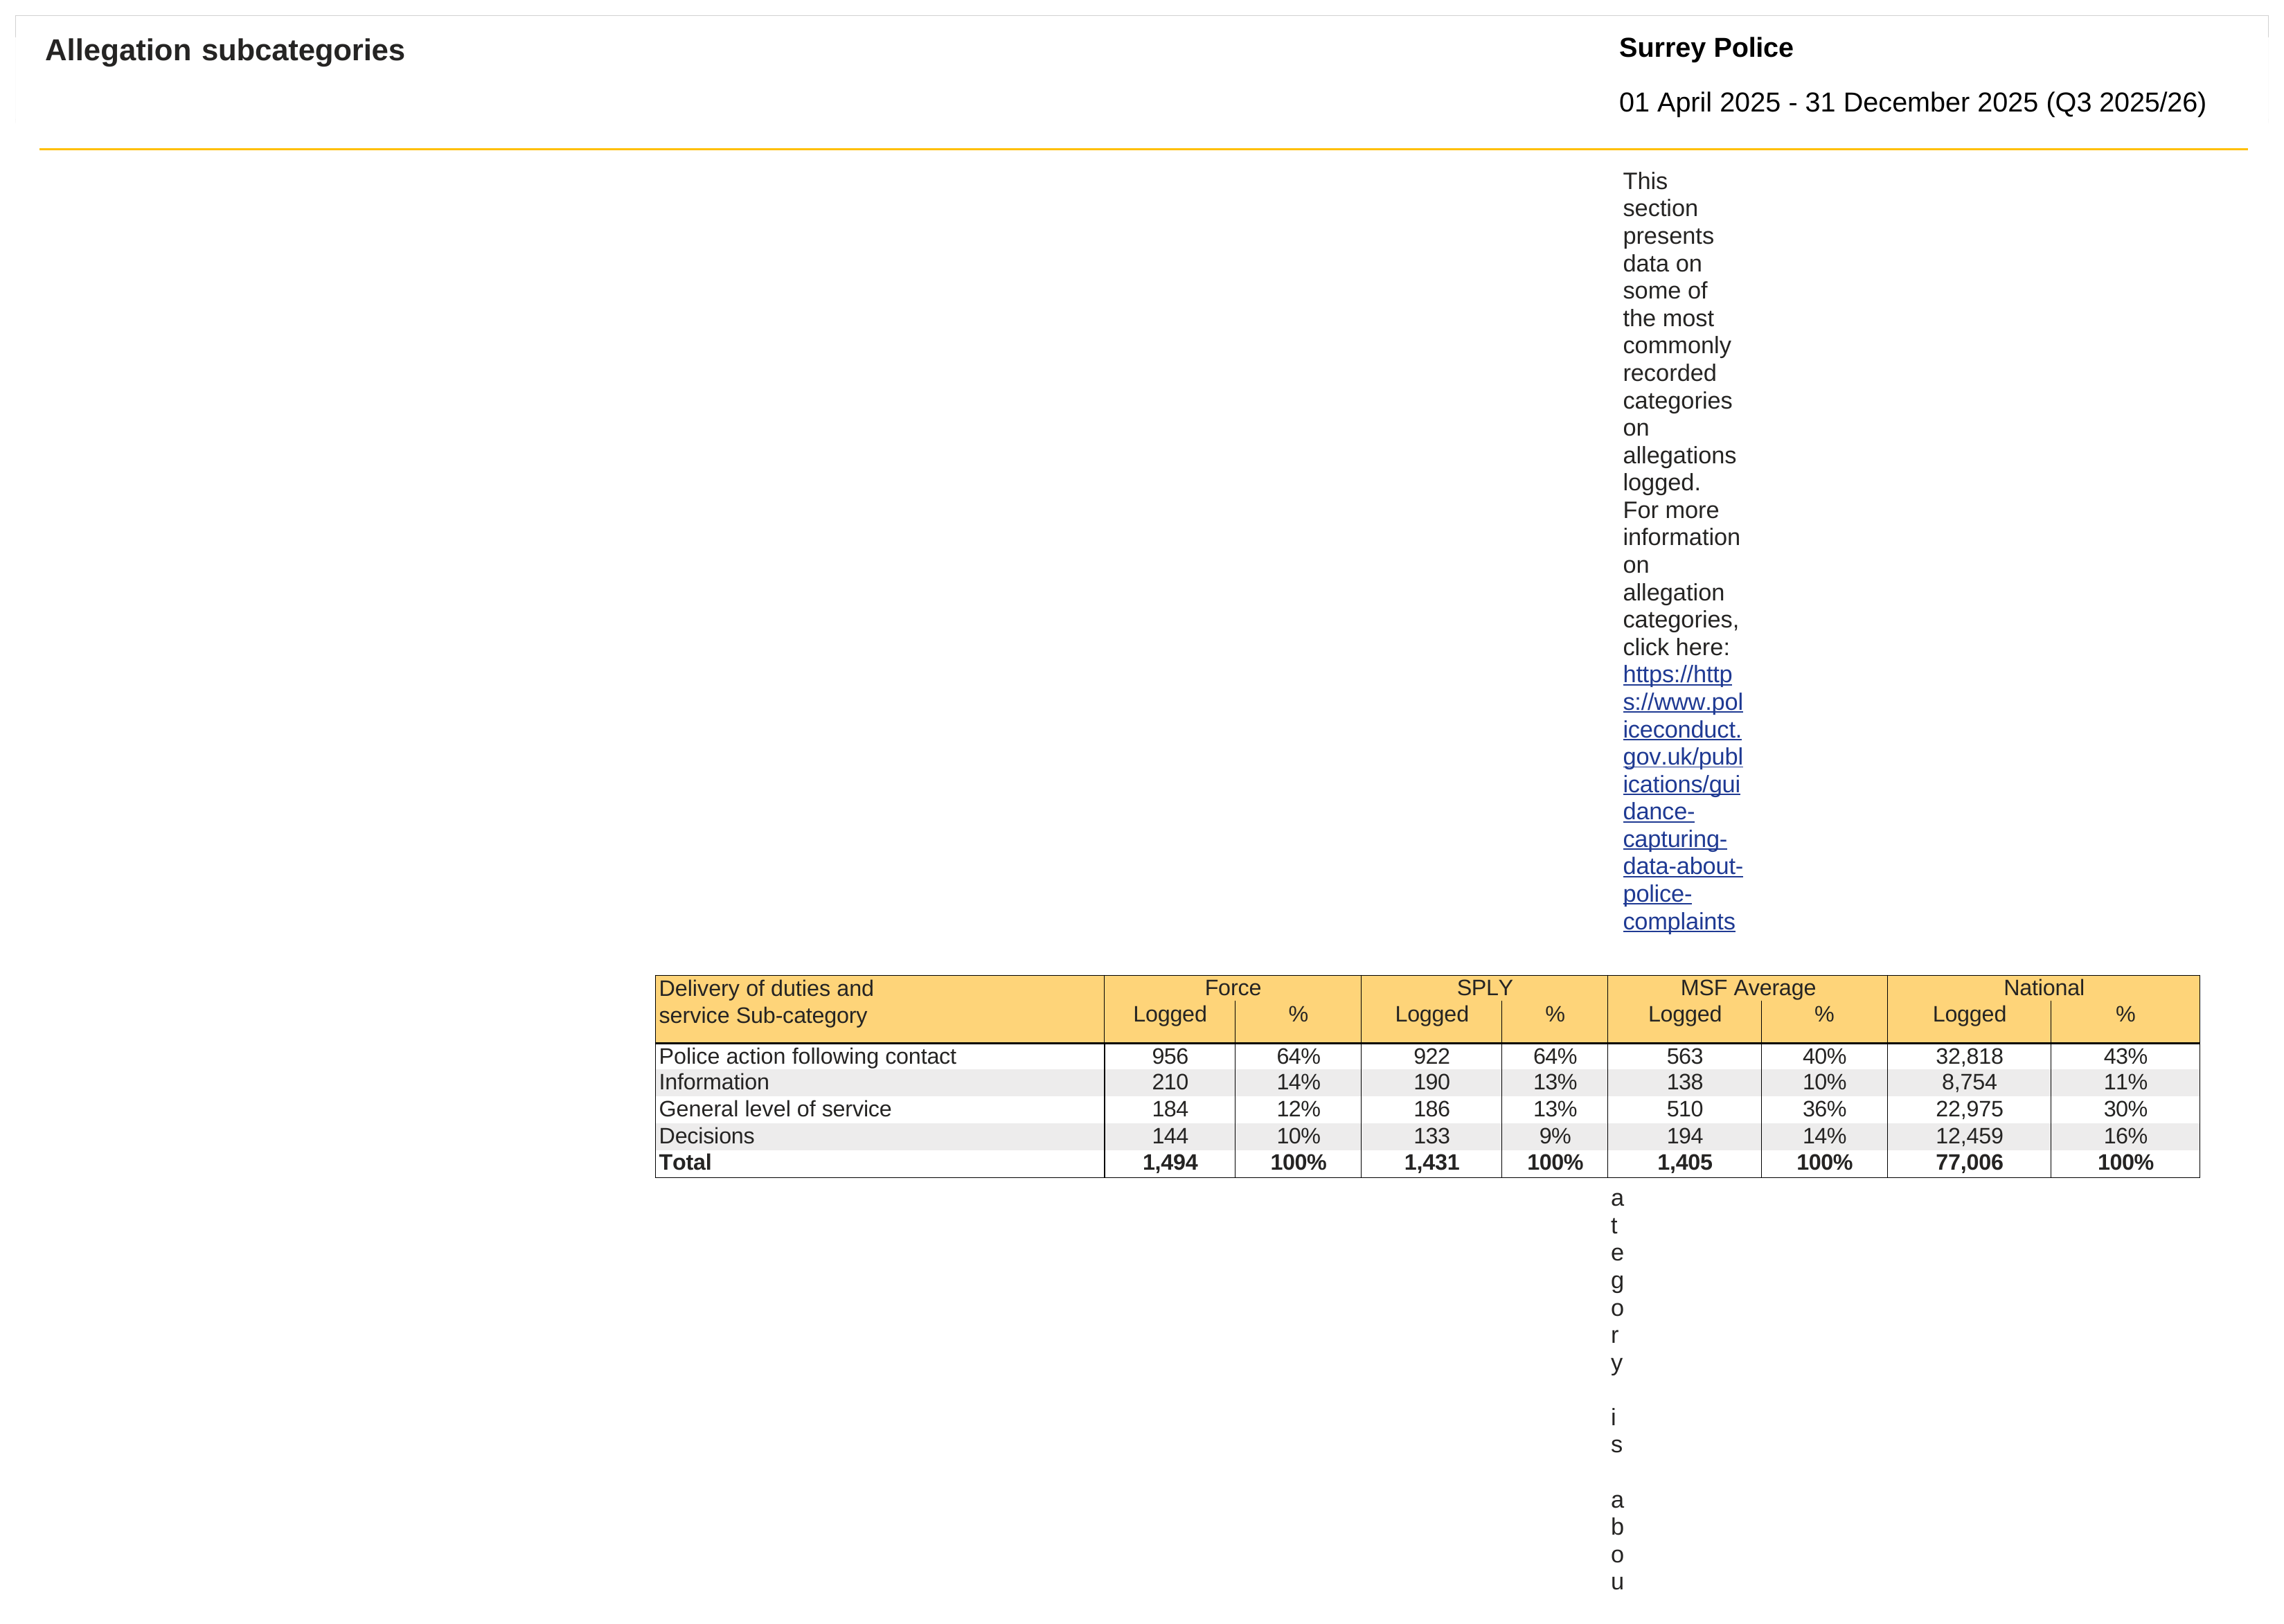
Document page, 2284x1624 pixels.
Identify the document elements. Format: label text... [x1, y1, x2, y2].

table_cell 133 [1362, 1123, 1501, 1150]
table_header SPLY [1362, 976, 1607, 1001]
table_cell 43% [2051, 1044, 2200, 1069]
table_cell 40% [1762, 1044, 1887, 1069]
table_cell 563 [1608, 1044, 1761, 1069]
table_cell 8,754 [1888, 1069, 2051, 1096]
table_cell 956 [1105, 1044, 1235, 1069]
table_cell 9% [1502, 1123, 1607, 1150]
table_cell 186 [1362, 1096, 1501, 1123]
table_cell 13% [1502, 1069, 1607, 1096]
table_header Delivery of duties and service Sub-category [656, 976, 1104, 1042]
table_cell Logged [1608, 1001, 1761, 1042]
text This category is about the service received from the police. Complaints in this category can be organisational or can be about individual behaviour [651, 974, 2204, 1181]
table_cell 144 [1105, 1123, 1235, 1150]
table_cell Logged [1105, 1001, 1235, 1042]
table_cell 190 [1362, 1069, 1501, 1096]
table_cell 100% [2051, 1150, 2200, 1177]
table_cell 77,006 [1888, 1150, 2051, 1177]
table_cell 210 [1105, 1069, 1235, 1096]
table_cell 14% [1235, 1069, 1361, 1096]
table_cell % [1762, 1001, 1887, 1042]
table_header MSF Average [1608, 976, 1887, 1001]
table_cell 184 [1105, 1096, 1235, 1123]
table_cell 32,818 [1888, 1044, 2051, 1069]
table_cell Logged [1888, 1001, 2051, 1042]
table_cell 14% [1762, 1123, 1887, 1150]
table_cell % [1235, 1001, 1361, 1042]
table_header Force [1105, 976, 1361, 1001]
table_cell Decisions [656, 1123, 1104, 1150]
table_cell Police action following contact [656, 1044, 1104, 1069]
table_cell 12,459 [1888, 1123, 2051, 1150]
table_cell % [2051, 1001, 2200, 1042]
table_cell 30% [2051, 1096, 2200, 1123]
table_cell 100% [1235, 1150, 1361, 1177]
table_cell 100% [1502, 1150, 1607, 1177]
table_cell 100% [1762, 1150, 1887, 1177]
table_cell 194 [1608, 1123, 1761, 1150]
table_cell General level of service [656, 1096, 1104, 1123]
table_cell 1,431 [1362, 1150, 1501, 1177]
table_cell 10% [1235, 1123, 1361, 1150]
table_cell Information [656, 1069, 1104, 1096]
table_cell 922 [1362, 1044, 1501, 1069]
table_cell 10% [1762, 1069, 1887, 1096]
table_cell 16% [2051, 1123, 2200, 1150]
table_cell 138 [1608, 1069, 1761, 1096]
table_cell 510 [1608, 1096, 1761, 1123]
table_cell 64% [1502, 1044, 1607, 1069]
table_cell 11% [2051, 1069, 2200, 1096]
table_cell Logged [1362, 1001, 1501, 1042]
table_cell % [1502, 1001, 1607, 1042]
table_header National [1888, 976, 2200, 1001]
table_cell 22,975 [1888, 1096, 2051, 1123]
table_cell 64% [1235, 1044, 1361, 1069]
table_cell 36% [1762, 1096, 1887, 1123]
table_cell 12% [1235, 1096, 1361, 1123]
table_cell Total [656, 1150, 1104, 1177]
table_cell 13% [1502, 1096, 1607, 1123]
table_cell 1,494 [1105, 1150, 1235, 1177]
table_cell 1,405 [1608, 1150, 1761, 1177]
